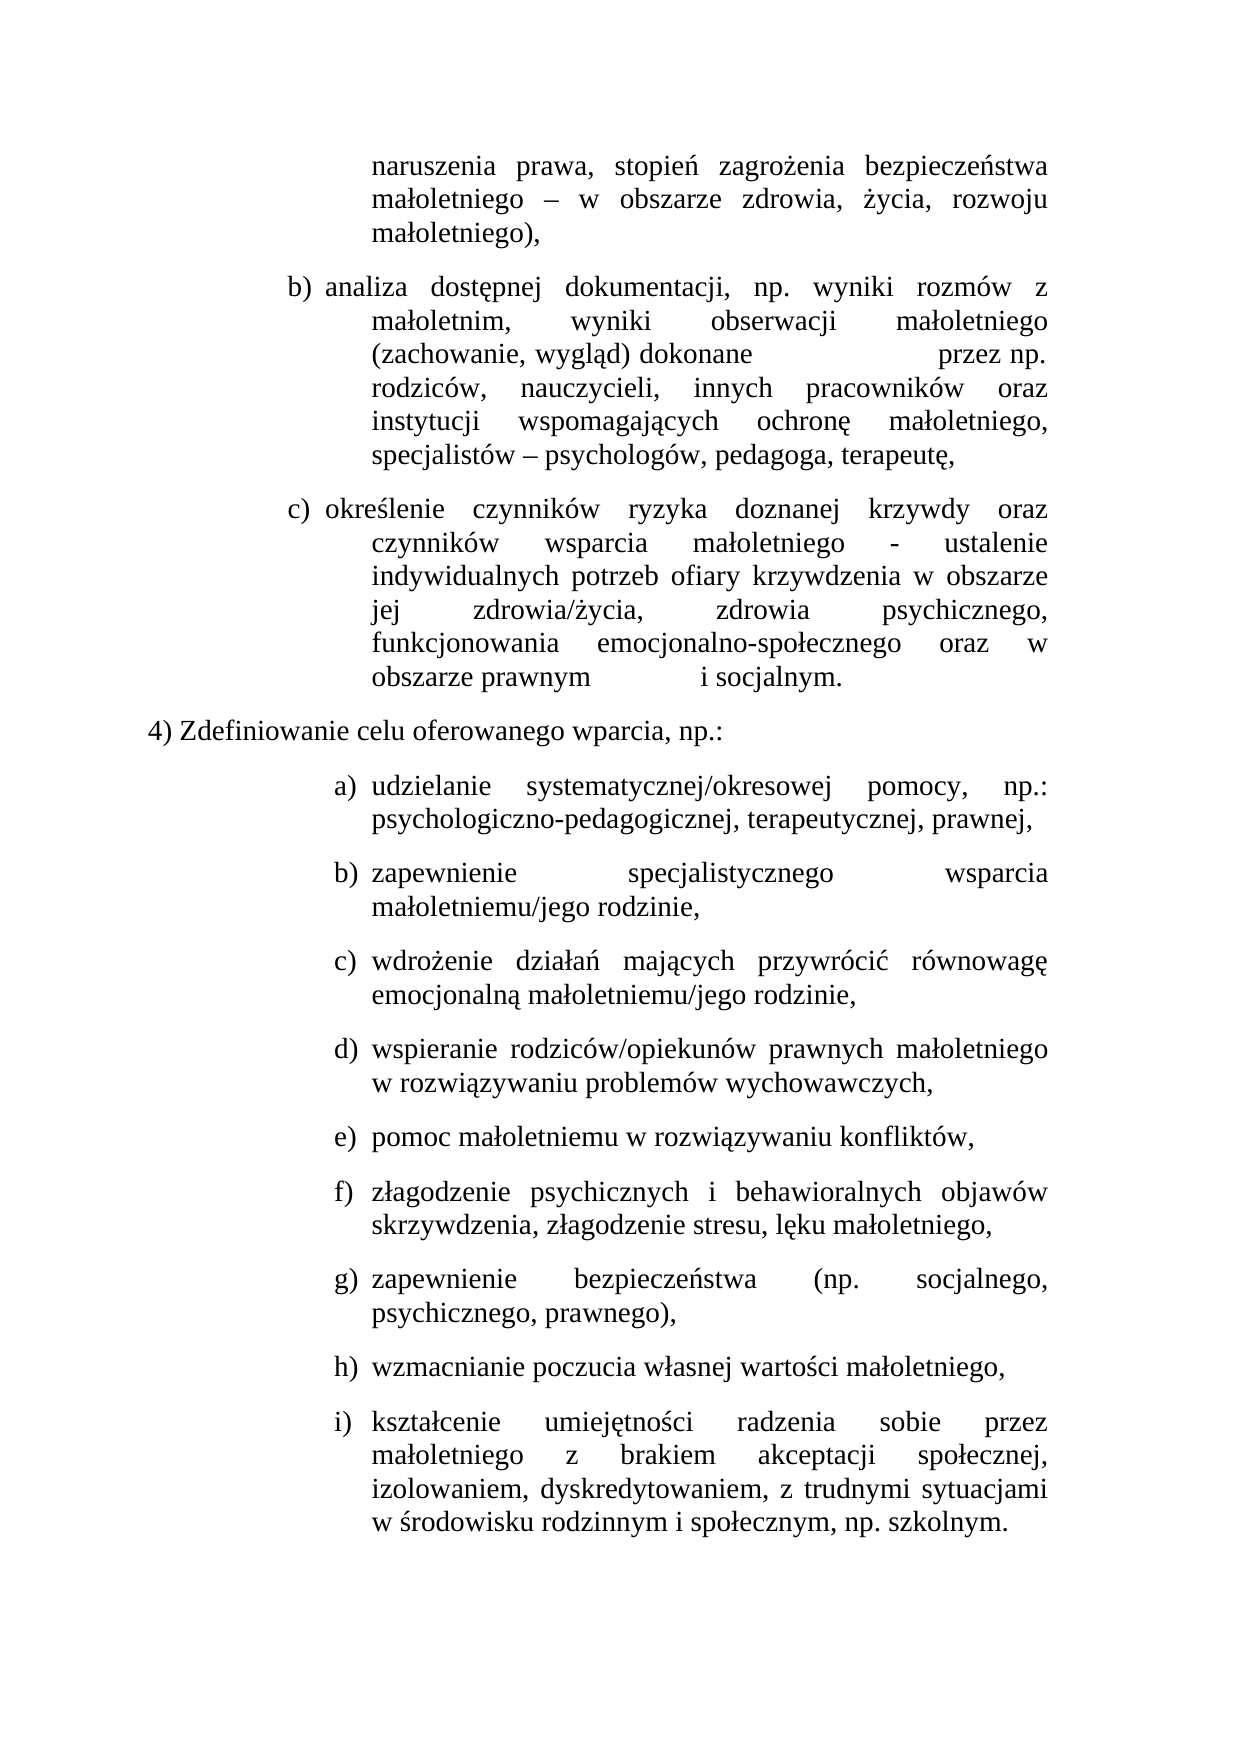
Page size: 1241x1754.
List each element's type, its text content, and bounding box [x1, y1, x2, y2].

text 4) Zdefiniowanie celu oferowanego wparcia, np.: [148, 713, 1093, 747]
list udzielanie systematycznej/okresowej pomocy, np.: psychologiczno-pedagogicznej, terapeutycznej, prawnej, [334, 768, 1048, 835]
list wdrożenie działań mających przywrócić równowagę emocjonalną małoletniemu/jego rodzinie, [334, 943, 1048, 1011]
list złagodzenie psychicznych i behawioralnych objawów skrzywdzenia, złagodzenie stresu, lęku małoletniego, [334, 1174, 1048, 1241]
list wspieranie rodziców/opiekunów prawnych małoletniego w rozwiązywaniu problemów wychowawczych, [334, 1031, 1048, 1098]
list naruszenia prawa, stopień zagrożenia bezpieczeństwa małoletniego – w obszarze zdrowia, życia, rozwoju małoletniego), [287, 148, 1048, 248]
list określenie czynników ryzyka doznanej krzywdy oraz czynników wsparcia małoletniego - ustalenie indywidualnych potrzeb ofiary krzywdzenia w obszarze jej zdrowia/życia, zdrowia psychicznego, funkcjonowania emocjonalno-społecznego oraz w obszarze prawnym i socjalnym. [287, 491, 1048, 692]
list pomoc małoletniemu w rozwiązywaniu konfliktów, [334, 1119, 1048, 1153]
list kształcenie umiejętności radzenia sobie przez małoletniego z brakiem akceptacji społecznej, izolowaniem, dyskredytowaniem, z trudnymi sytuacjami w środowisku rodzinnym i społecznym, np. szkolnym. [334, 1404, 1048, 1538]
list analiza dostępnej dokumentacji, np. wyniki rozmów z małoletnim, wyniki obserwacji małoletniego (zachowanie, wygląd) dokonane przez np. rodziców, nauczycieli, innych pracowników oraz instytucji wspomagających ochronę małoletniego, specjalistów – psychologów, pedagoga, terapeutę, [287, 269, 1048, 470]
list zapewnienie bezpieczeństwa (np. socjalnego, psychicznego, prawnego), [334, 1262, 1048, 1329]
list wzmacnianie poczucia własnej wartości małoletniego, [334, 1349, 1048, 1383]
list zapewnienie specjalistycznego wsparcia małoletniemu/jego rodzinie, [334, 856, 1048, 923]
